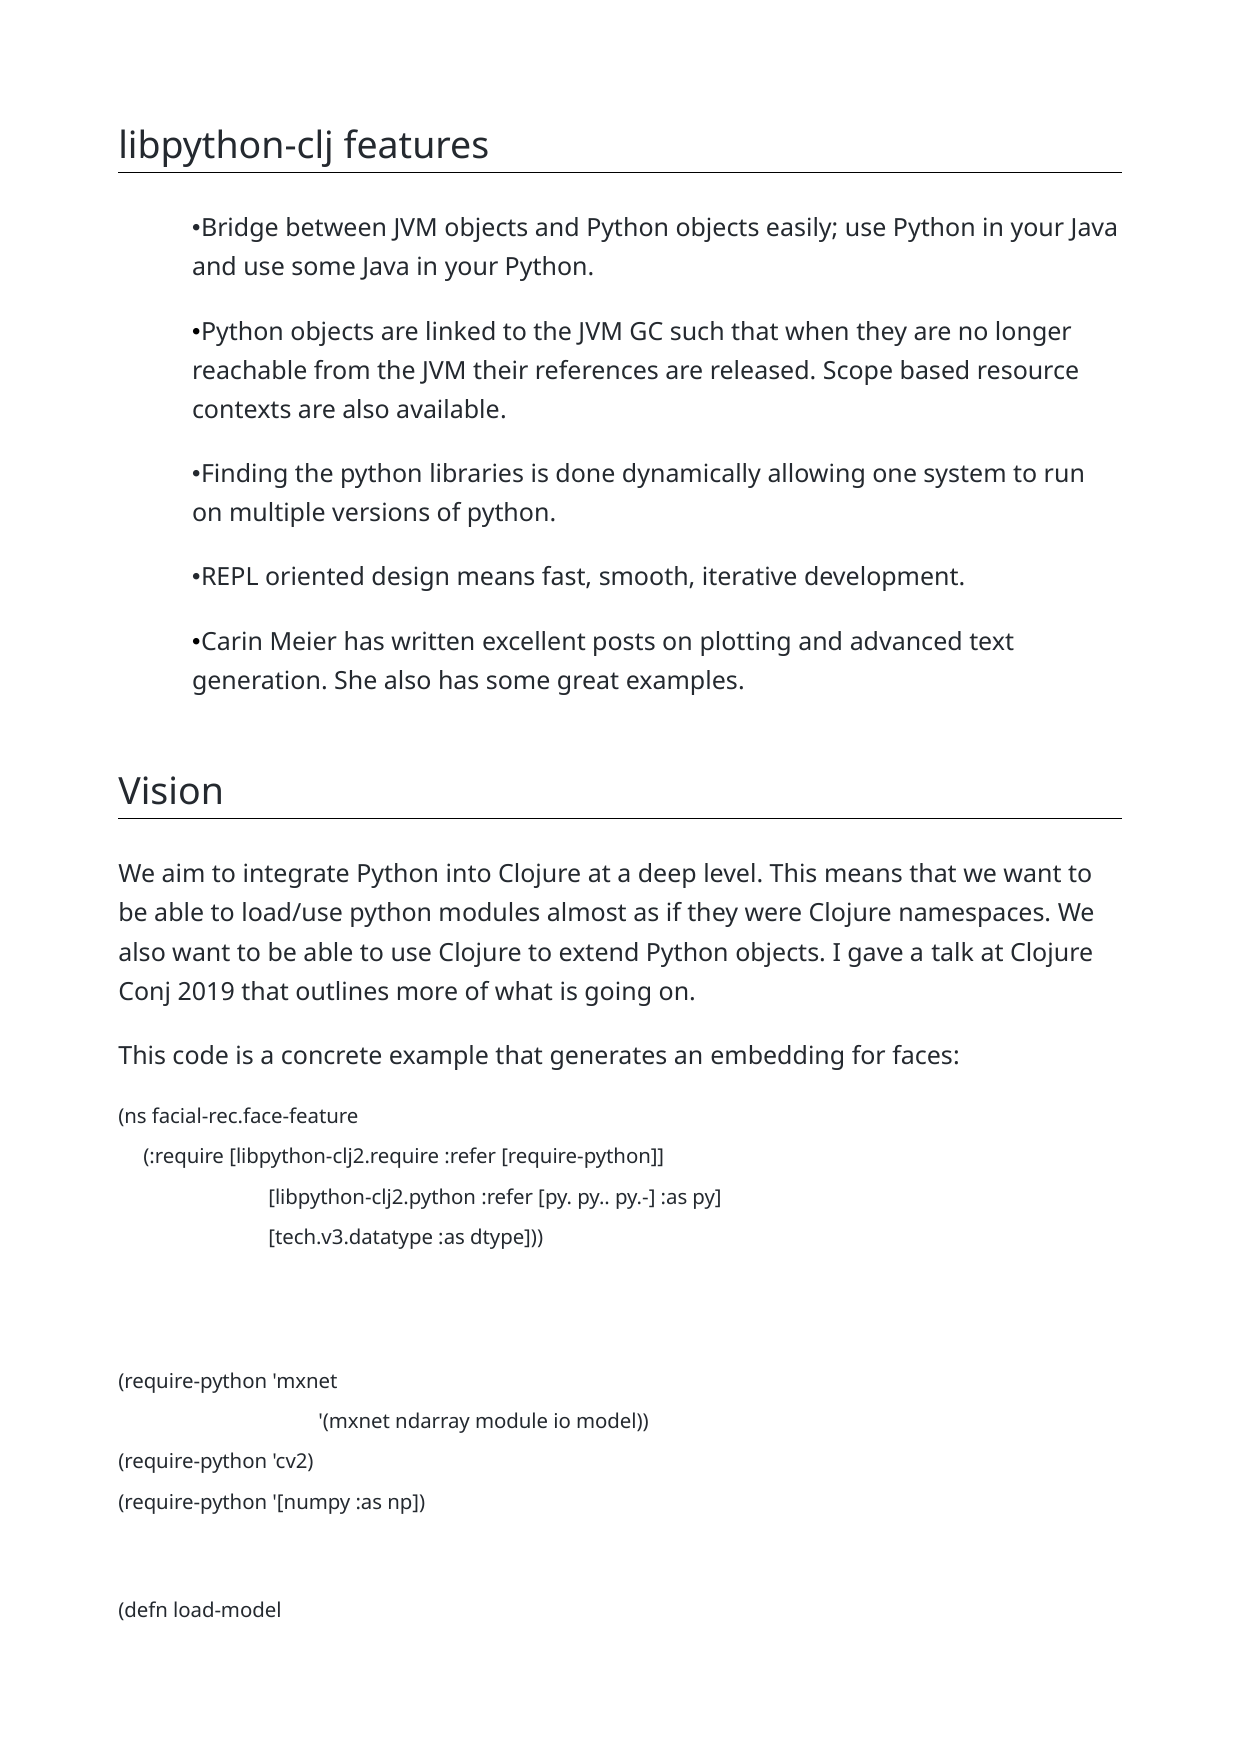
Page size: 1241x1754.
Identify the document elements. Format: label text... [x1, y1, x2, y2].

list Bridge between JVM objects and Python objects easily; use Python in your Java and use some Java in your Python. [118, 210, 1122, 283]
list Python objects are linked to the JVM GC such that when they are no longer reachable from the JVM their references are released. Scope based resource contexts are also available. [118, 313, 1122, 426]
text [libpython-clj2.python :refer [py. py.. py.-] :as py] [118, 1182, 1122, 1210]
text (require-python 'mxnet [118, 1366, 1122, 1394]
text [tech.v3.datatype :as dtype])) [118, 1223, 1122, 1251]
text (ns facial-rec.face-feature [118, 1102, 1122, 1129]
list REPL oriented design means fast, smooth, iterative development. [118, 559, 1122, 593]
text '(mxnet ndarray module io model)) [118, 1407, 1122, 1434]
subtitle libpython-clj features [118, 118, 1122, 172]
text (defn load-model [118, 1596, 1122, 1624]
text (:require [libpython-clj2.require :refer [require-python]] [118, 1142, 1122, 1170]
text We aim to integrate Python into Clojure at a deep level. This means that we want to be able to load/use python modules almost as if they were Clojure namespaces. We also want to be able to use Clojure to extend Python objects. I gave a talk at Clojure Conj 2019 that outlines more of what is going on. [118, 856, 1122, 1007]
subtitle Vision [118, 764, 1122, 818]
text (require-python '[numpy :as np]) [118, 1487, 1122, 1515]
text (require-python 'cv2) [118, 1447, 1122, 1475]
text This code is a concrete example that generates an embedding for faces: [118, 1037, 1122, 1072]
list Finding the python libraries is done dynamically allowing one system to run on multiple versions of python. [118, 456, 1122, 529]
list Carin Meier has written excellent posts on plotting and advanced text generation. She also has some great examples. [118, 623, 1122, 696]
